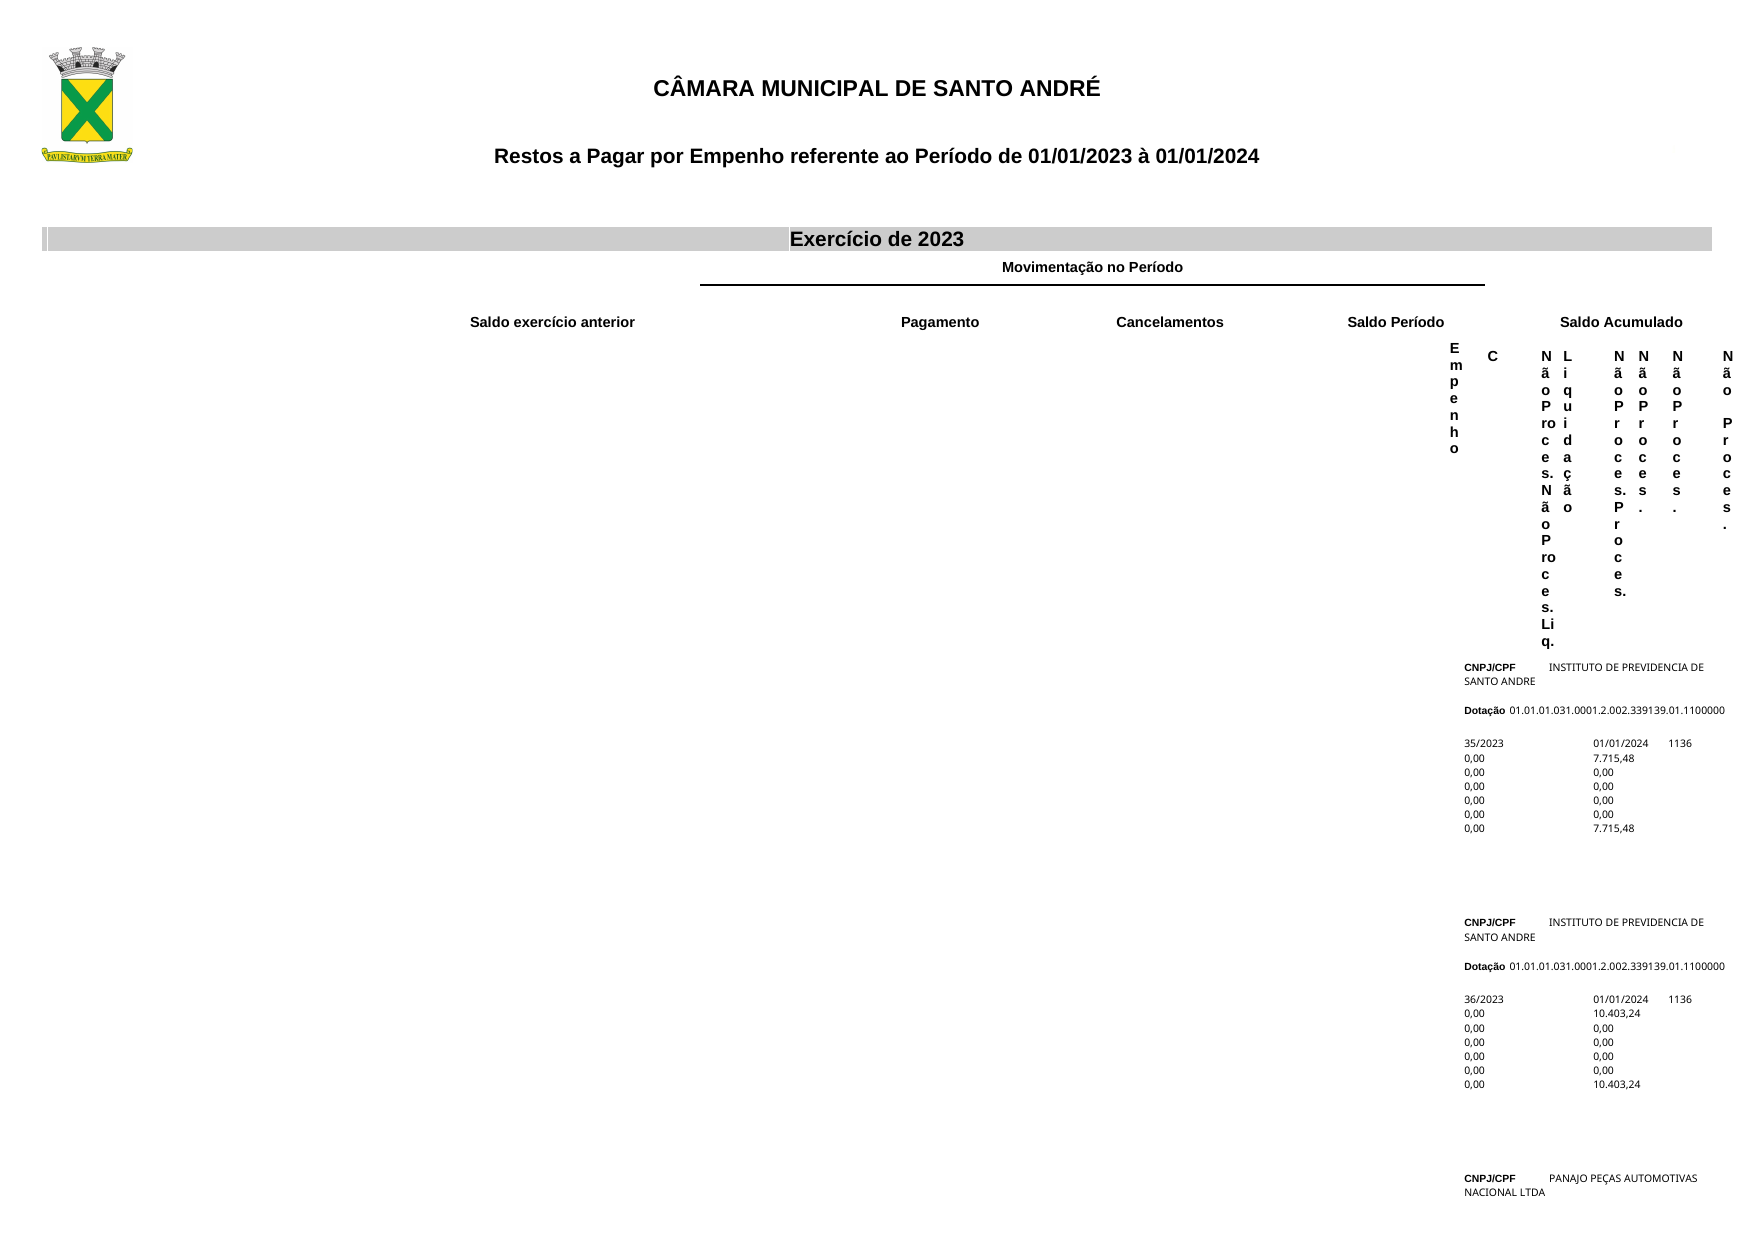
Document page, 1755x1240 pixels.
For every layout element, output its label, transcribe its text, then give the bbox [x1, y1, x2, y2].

text Dotação 01.01.01.031.0001.2.002.339139.01.1100000 [1464, 959, 1725, 973]
text Dotação 01.01.01.031.0001.2.002.339139.01.1100000 [1464, 703, 1725, 717]
text CNPJ/CPF INSTITUTO DE PREVIDENCIA DE SANTO ANDRE [1464, 660, 1725, 688]
text Não Proces. Não Proces. Liq. [1541, 348, 1556, 649]
text 35/2023 01/01/2024 1136 0,00 7.715,48 0,00 0,00 0,00 0,00 0,00 0,00 0,00 0,00 0,00 7.715,48 [1464, 737, 1725, 836]
text Pagamento [639, 315, 979, 331]
text Saldo Período [1347, 315, 1445, 331]
text Não Proces. [1672, 348, 1682, 515]
text Saldo exercício anterior [27, 315, 635, 331]
text 36/2023 01/01/2024 1136 0,00 10.403,24 0,00 0,00 0,00 0,00 0,00 0,00 0,00 0,00 0,00 10.403,24 [1464, 992, 1725, 1092]
text Saldo Acumulado [1560, 315, 1725, 331]
text CNPJ/CPF PANAJO PEÇAS AUTOMOTIVAS NACIONAL LTDA [1464, 1171, 1725, 1200]
text Liquidação [1563, 348, 1569, 459]
text CNPJ/CPF INSTITUTO DE PREVIDENCIA DE SANTO ANDRE [1464, 916, 1725, 944]
text Não Proces. [1638, 348, 1648, 515]
text Empenho [1449, 339, 1455, 457]
text Não Proces. Proces. [1614, 348, 1627, 599]
text Cancelamentos [1116, 315, 1224, 331]
